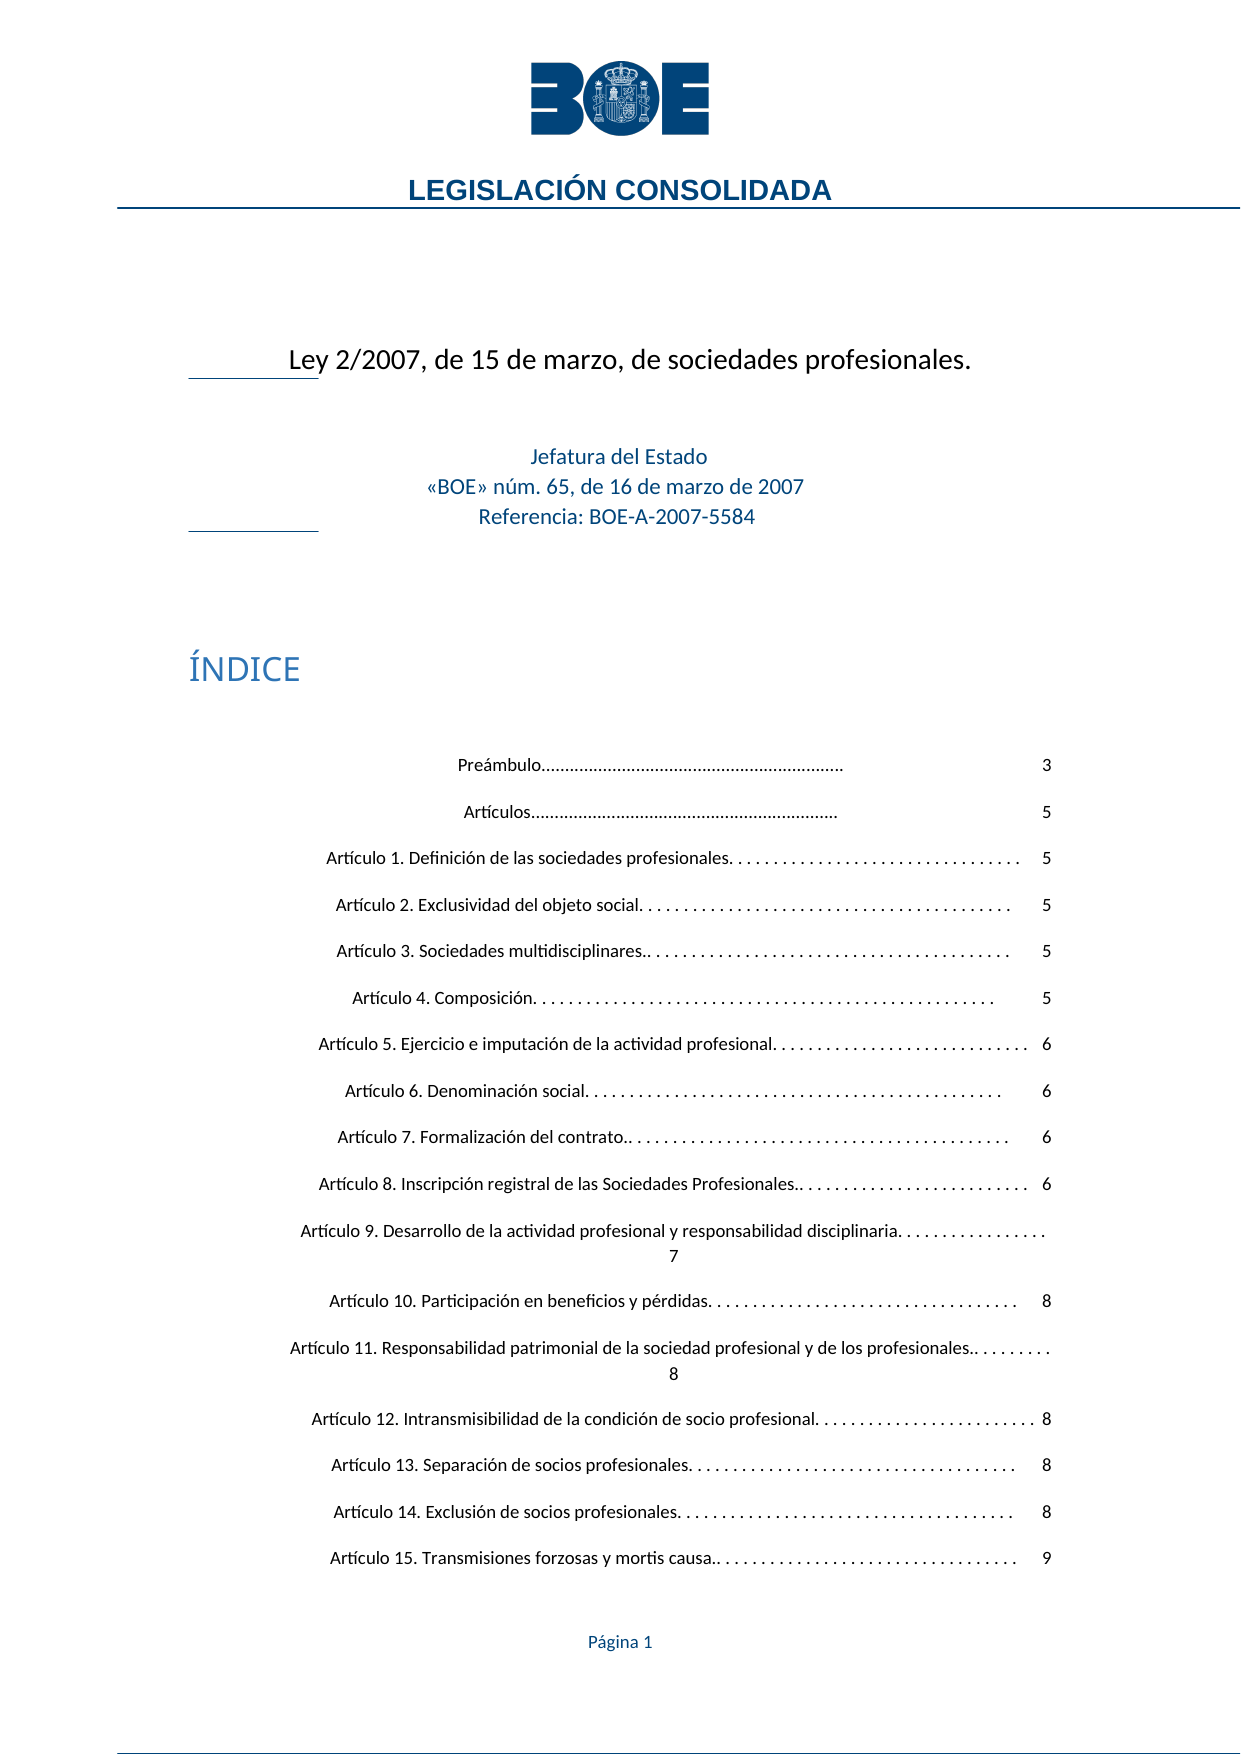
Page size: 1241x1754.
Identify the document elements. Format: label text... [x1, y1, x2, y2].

text Artículo 14. Exclusión de socios profesionales. . . . . . . . . . . . . . . . . . . . . . . . . . . . . . . . . . . . . . 8 [189, 1496, 1051, 1524]
text Referencia: BOE-A-2007-5584 [478, 502, 1051, 530]
text Preámbulo................................................................ 3 [189, 749, 1051, 777]
text Artículo 12. Intransmisibilidad de la condición de socio profesional. . . . . . . . . . . . . . . . . . . . . . . . . 8 [189, 1403, 1051, 1431]
text Artículo 15. Transmisiones forzosas y mortis causa.. . . . . . . . . . . . . . . . . . . . . . . . . . . . . . . . . . 9 [189, 1542, 1051, 1571]
text «BOE» núm. 65, de 16 de marzo de 2007 [426, 472, 1051, 500]
text Artículos................................................................. 5 [189, 796, 1051, 824]
text Artículo 1. Definición de las sociedades profesionales. . . . . . . . . . . . . . . . . . . . . . . . . . . . . . . . . 5 [189, 842, 1051, 870]
text Artículo 11. Responsabilidad patrimonial de la sociedad profesional y de los profesionales.. . . . . . . . . 8 [189, 1332, 1051, 1384]
text Artículo 3. Sociedades multidisciplinares.. . . . . . . . . . . . . . . . . . . . . . . . . . . . . . . . . . . . . . . . . 5 [189, 935, 1051, 963]
text Artículo 5. Ejercicio e imputación de la actividad profesional. . . . . . . . . . . . . . . . . . . . . . . . . . . . . 6 [189, 1028, 1051, 1057]
text Artículo 2. Exclusividad del objeto social. . . . . . . . . . . . . . . . . . . . . . . . . . . . . . . . . . . . . . . . . . 5 [189, 889, 1051, 917]
subtitle ÍNDICE [189, 646, 1051, 692]
text Artículo 13. Separación de socios profesionales. . . . . . . . . . . . . . . . . . . . . . . . . . . . . . . . . . . . . 8 [189, 1449, 1051, 1477]
text Artículo 10. Participación en beneficios y pérdidas. . . . . . . . . . . . . . . . . . . . . . . . . . . . . . . . . . . 8 [189, 1286, 1051, 1313]
text Artículo 6. Denominación social. . . . . . . . . . . . . . . . . . . . . . . . . . . . . . . . . . . . . . . . . . . . . . . 6 [189, 1075, 1051, 1103]
text Ley 2/2007, de 15 de marzo, de sociedades profesionales. [289, 341, 1051, 377]
text Jefatura del Estado [530, 442, 1051, 470]
text Artículo 8. Inscripción registral de las Sociedades Profesionales.. . . . . . . . . . . . . . . . . . . . . . . . . . 6 [189, 1168, 1051, 1196]
text Artículo 7. Formalización del contrato.. . . . . . . . . . . . . . . . . . . . . . . . . . . . . . . . . . . . . . . . . . . 6 [189, 1122, 1051, 1150]
text Artículo 4. Composición. . . . . . . . . . . . . . . . . . . . . . . . . . . . . . . . . . . . . . . . . . . . . . . . . . . . 5 [189, 982, 1051, 1010]
text LEGISLACIÓN CONSOLIDADA [408, 173, 1051, 206]
text Artículo 9. Desarrollo de la actividad profesional y responsabilidad disciplinaria. . . . . . . . . . . . . . . . . 7 [189, 1215, 1051, 1267]
